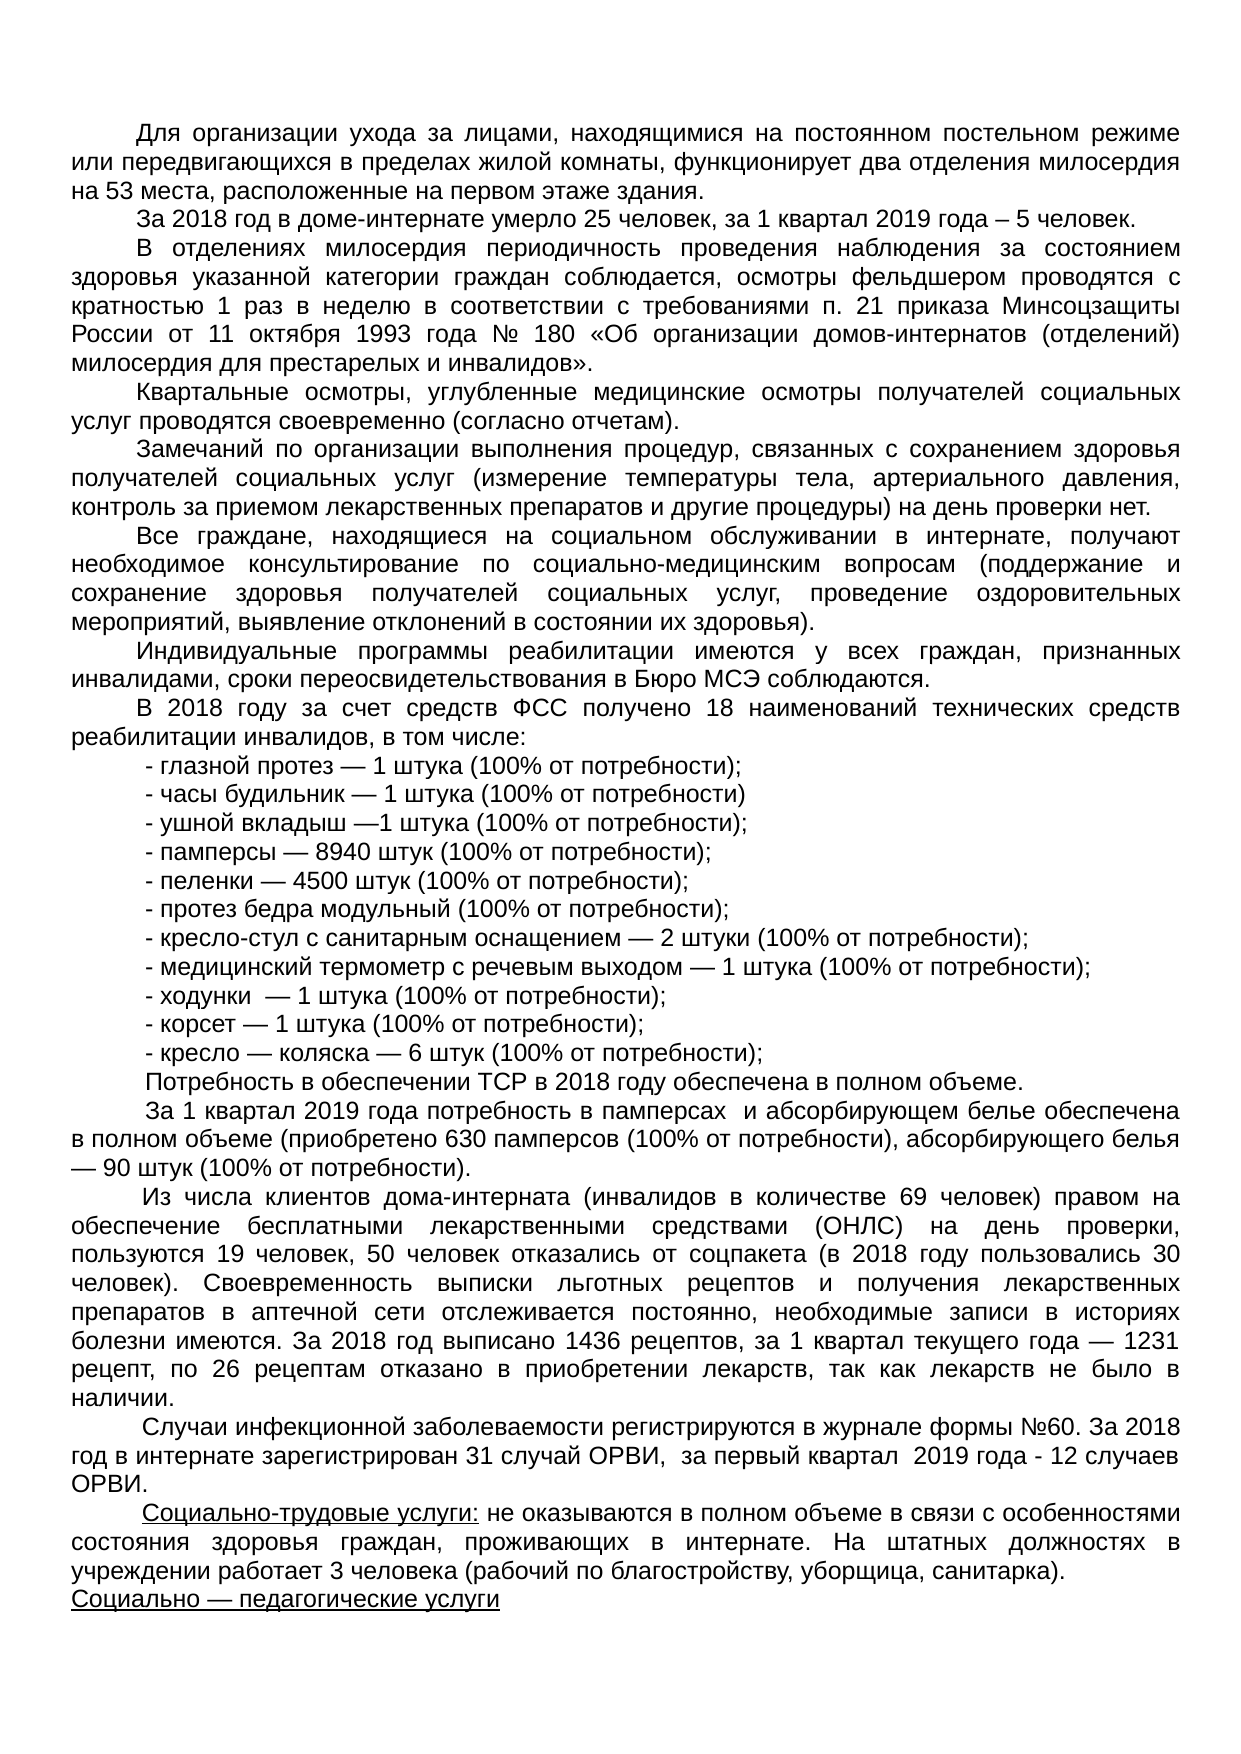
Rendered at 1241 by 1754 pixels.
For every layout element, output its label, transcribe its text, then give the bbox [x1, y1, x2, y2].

text Все граждане, находящиеся на социальном обслуживании в интернате, получают необходимое консультирование по социально-медицинским вопросам (поддержание и сохранение здоровья получателей социальных услуг, проведение оздоровительных мероприятий, выявление отклонений в состоянии их здоровья). [71, 521, 1182, 636]
text Квартальные осмотры, углубленные медицинские осмотры получателей социальных услуг проводятся своевременно (согласно отчетам). [71, 377, 1182, 434]
text Из числа клиентов дома-интерната (инвалидов в количестве 69 человек) правом на обеспечение бесплатными лекарственными средствами (ОНЛС) на день проверки, пользуются 19 человек, 50 человек отказались от соцпакета (в 2018 году пользовались 30 человек). Своевременность выписки льготных рецептов и получения лекарственных препаратов в аптечной сети отслеживается постоянно, необходимые записи в историях болезни имеются. За 2018 год выписано 1436 рецептов, за 1 квартал текущего года — 1231 рецепт, по 26 рецептам отказано в приобретении лекарств, так как лекарств не было в наличии. [71, 1182, 1182, 1412]
text Социально-трудовые услуги: не оказываются в полном объеме в связи с особенностями состояния здоровья граждан, проживающих в интернате. На штатных должностях в учреждении работает 3 человека (рабочий по благостройству, уборщица, санитарка). [71, 1498, 1182, 1584]
text Случаи инфекционной заболеваемости регистрируются в журнале формы №60. За 2018 год в интернате зарегистрирован 31 случай ОРВИ, за первый квартал 2019 года - 12 случаев ОРВИ. [71, 1412, 1182, 1498]
text Социально — педагогические услуги [71, 1584, 1182, 1613]
text Для организации ухода за лицами, находящимися на постоянном постельном режиме или передвигающихся в пределах жилой комнаты, функционирует два отделения милосердия на 53 места, расположенные на первом этаже здания. [71, 118, 1182, 204]
text - памперсы — 8940 штук (100% от потребности); [71, 837, 1182, 866]
text За 1 квартал 2019 года потребность в памперсах и абсорбирующем белье обеспечена в полном объеме (приобретено 630 памперсов (100% от потребности), абсорбирующего белья — 90 штук (100% от потребности). [71, 1096, 1182, 1182]
text - глазной протез — 1 штука (100% от потребности); [71, 751, 1182, 779]
text Индивидуальные программы реабилитации имеются у всех граждан, признанных инвалидами, сроки переосвидетельствования в Бюро МСЭ соблюдаются. [71, 636, 1182, 693]
text В отделениях милосердия периодичность проведения наблюдения за состоянием здоровья указанной категории граждан соблюдается, осмотры фельдшером проводятся с кратностью 1 раз в неделю в соответствии с требованиями п. 21 приказа Минсоцзащиты России от 11 октября 1993 года № 180 «Об организации домов-интернатов (отделений) милосердия для престарелых и инвалидов». [71, 233, 1182, 377]
text Потребность в обеспечении ТСР в 2018 году обеспечена в полном объеме. [71, 1067, 1182, 1096]
text За 2018 год в доме-интернате умерло 25 человек, за 1 квартал 2019 года – 5 человек. [71, 204, 1182, 233]
text - протез бедра модульный (100% от потребности); [71, 894, 1182, 923]
text - кресло-стул с санитарным оснащением — 2 штуки (100% от потребности); [71, 923, 1182, 952]
text - кресло — коляска — 6 штук (100% от потребности); [71, 1038, 1182, 1067]
text - часы будильник — 1 штука (100% от потребности) [71, 779, 1182, 808]
text - ушной вкладыш —1 штука (100% от потребности); [71, 808, 1182, 837]
text Замечаний по организации выполнения процедур, связанных с сохранением здоровья получателей социальных услуг (измерение температуры тела, артериального давления, контроль за приемом лекарственных препаратов и другие процедуры) на день проверки нет. [71, 434, 1182, 521]
text - медицинский термометр с речевым выходом — 1 штука (100% от потребности); [71, 952, 1182, 981]
text - корсет — 1 штука (100% от потребности); [71, 1009, 1182, 1038]
text - ходунки — 1 штука (100% от потребности); [71, 981, 1182, 1009]
text - пеленки — 4500 штук (100% от потребности); [71, 866, 1182, 894]
text В 2018 году за счет средств ФСС получено 18 наименований технических средств реабилитации инвалидов, в том числе: [71, 693, 1182, 751]
